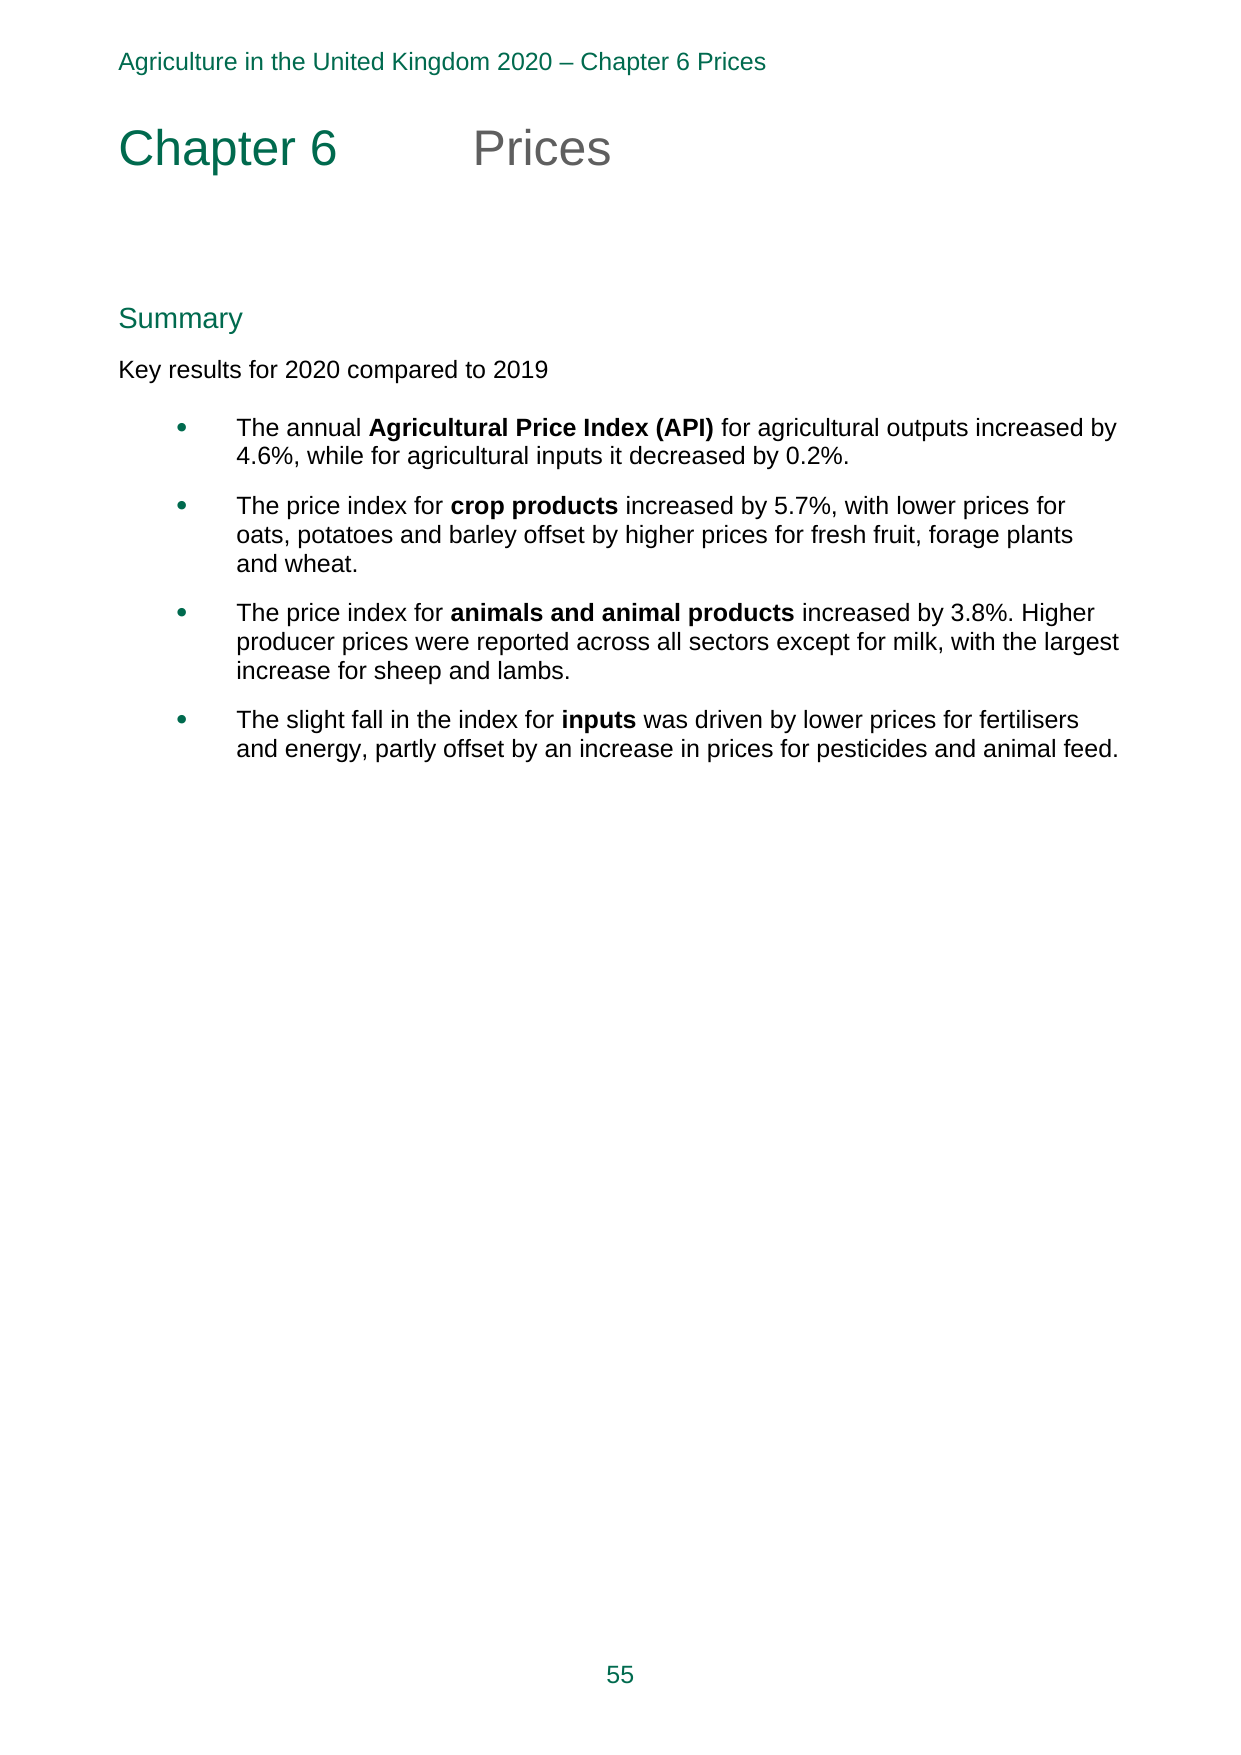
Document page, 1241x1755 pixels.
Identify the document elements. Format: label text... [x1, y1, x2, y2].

subtitle Summary [118, 301, 1122, 334]
list The annual Agricultural Price Index (API) for agricultural outputs increased by 4.6%, while for agricultural inputs it decreased by 0.2%. [177, 412, 1122, 470]
subtitle Chapter 6 Prices [118, 118, 1122, 176]
list The slight fall in the index for inputs was driven by lower prices for fertilisers and energy, partly offset by an increase in prices for pesticides and animal feed. [177, 705, 1122, 763]
list The price index for crop products increased by 5.7%, with lower prices for oats, potatoes and barley offset by higher prices for fresh fruit, forage plants and wheat. [177, 491, 1122, 577]
text Key results for 2020 compared to 2019 [118, 355, 1122, 384]
list The price index for animals and animal products increased by 3.8%. Higher producer prices were reported across all sectors except for milk, with the largest increase for sheep and lambs. [177, 598, 1122, 684]
